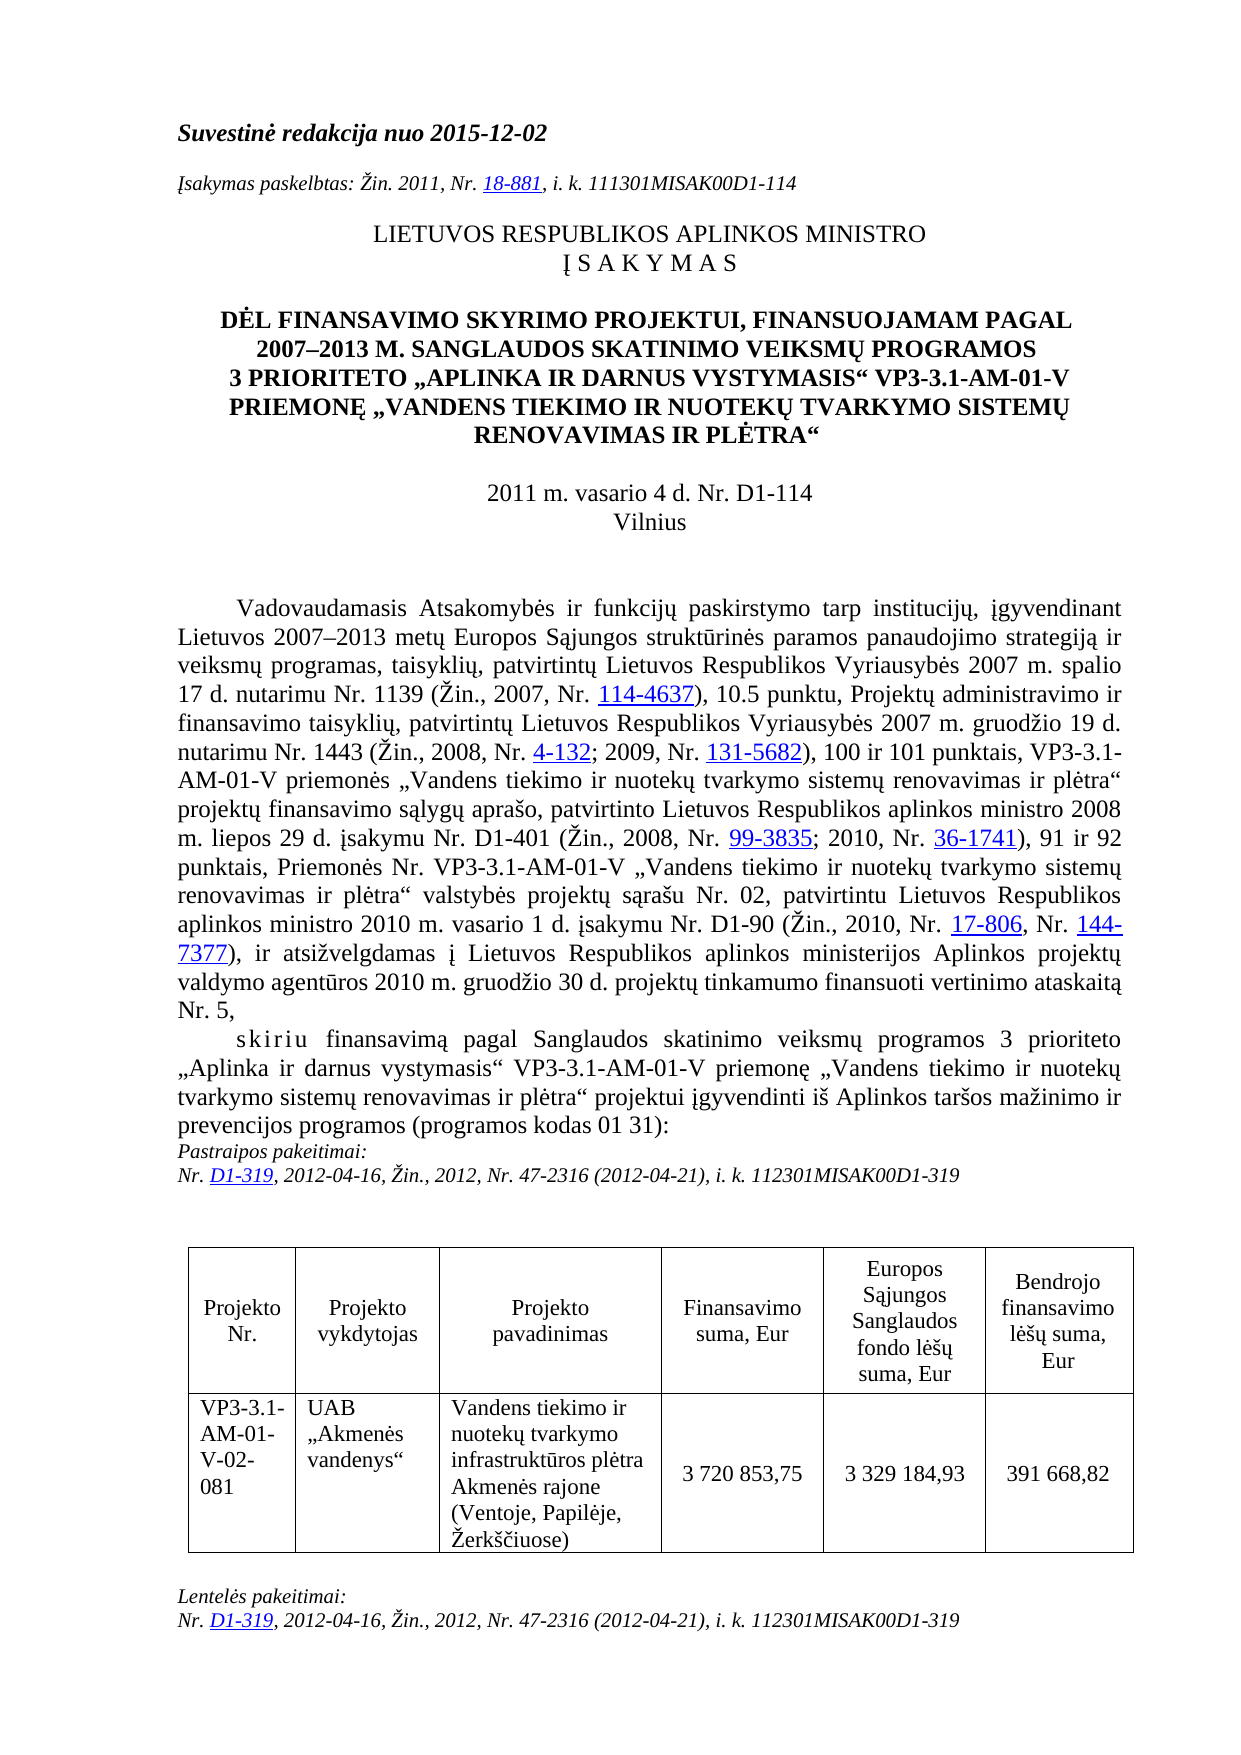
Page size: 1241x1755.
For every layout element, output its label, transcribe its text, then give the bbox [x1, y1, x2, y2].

table_cell VP3-3.1-AM-01-V-02-081 [189, 1394, 295, 1552]
table_cell 3 329 184,93 [824, 1394, 985, 1552]
table_header Projekto Nr. [189, 1248, 295, 1393]
text 2011 m. vasario 4 d. Nr. D1-114 [177, 478, 1122, 507]
text Įsakymas paskelbtas: Žin. 2011, Nr. 18-881, i. k. 111301MISAK00D1-114 [177, 171, 1122, 195]
text Vilnius [177, 507, 1122, 535]
text skiriu finansavimą pagal Sanglaudos skatinimo veiksmų programos 3 prioriteto „Aplinka ir darnus vystymasis“ VP3-3.1-AM-01-V priemonę „Vandens tiekimo ir nuotekų tvarkymo sistemų renovavimas ir plėtra“ projektui įgyvendinti iš Aplinkos taršos mažinimo ir prevencijos programos (programos kodas 01 31): [177, 1024, 1122, 1139]
text Pastraipos pakeitimai: [177, 1139, 1122, 1163]
text Lentelės pakeitimai: [177, 1584, 1122, 1608]
text DĖL FINANSAVIMO SKYRIMO PROJEKTUI, FINANSUOJAMAM PAGAL 2007–2013 M. SANGLAUDOS SKATINIMO VEIKSMŲ PROGRAMOS 3 PRIORITETO „APLINKA IR DARNUS VYSTYMASIS“ VP3-3.1-AM-01-V PRIEMONĘ „VANDENS TIEKIMO IR NUOTEKŲ TVARKYMO SISTEMŲ RENOVAVIMAS IR PLĖTRA“ [177, 305, 1122, 449]
text Į S A K Y M A S [177, 248, 1122, 277]
text Suvestinė redakcija nuo 2015-12-02 [177, 118, 1122, 147]
table_header Bendrojo finansavimo lėšų suma, Eur [986, 1248, 1133, 1393]
text Nr. D1-319, 2012-04-16, Žin., 2012, Nr. 47-2316 (2012-04-21), i. k. 112301MISAK00D1-319 [177, 1163, 1122, 1187]
table_cell 3 720 853,75 [662, 1394, 823, 1552]
table_header Projekto pavadinimas [440, 1248, 661, 1393]
table_cell Vandens tiekimo ir nuotekų tvarkymo infrastruktūros plėtra Akmenės rajone (Ventoje, Papilėje, Žerkščiuose) [440, 1394, 661, 1552]
table_cell UAB „Akmenės vandenys“ [296, 1394, 439, 1552]
text Vadovaudamasis Atsakomybės ir funkcijų paskirstymo tarp institucijų, įgyvendinant Lietuvos 2007–2013 metų Europos Sąjungos struktūrinės paramos panaudojimo strategiją ir veiksmų programas, taisyklių, patvirtintų Lietuvos Respublikos Vyriausybės 2007 m. spalio 17 d. nutarimu Nr. 1139 (Žin., 2007, Nr. 114-4637), 10.5 punktu, Projektų administravimo ir finansavimo taisyklių, patvirtintų Lietuvos Respublikos Vyriausybės 2007 m. gruodžio 19 d. nutarimu Nr. 1443 (Žin., 2008, Nr. 4-132; 2009, Nr. 131-5682), 100 ir 101 punktais, VP3-3.1-AM-01-V priemonės „Vandens tiekimo ir nuotekų tvarkymo sistemų renovavimas ir plėtra“ projektų finansavimo sąlygų aprašo, patvirtinto Lietuvos Respublikos aplinkos ministro 2008 m. liepos 29 d. įsakymu Nr. D1-401 (Žin., 2008, Nr. 99-3835; 2010, Nr. 36-1741), 91 ir 92 punktais, Priemonės Nr. VP3-3.1-AM-01-V „Vandens tiekimo ir nuotekų tvarkymo sistemų renovavimas ir plėtra“ valstybės projektų sąrašu Nr. 02, patvirtintu Lietuvos Respublikos aplinkos ministro 2010 m. vasario 1 d. įsakymu Nr. D1-90 (Žin., 2010, Nr. 17-806, Nr. 144-7377), ir atsižvelgdamas į Lietuvos Respublikos aplinkos ministerijos Aplinkos projektų valdymo agentūros 2010 m. gruodžio 30 d. projektų tinkamumo finansuoti vertinimo ataskaitą Nr. 5, [177, 593, 1122, 1024]
table_header Finansavimo suma, Eur [662, 1248, 823, 1393]
text Nr. D1-319, 2012-04-16, Žin., 2012, Nr. 47-2316 (2012-04-21), i. k. 112301MISAK00D1-319 [177, 1608, 1122, 1632]
text LIETUVOS RESPUBLIKOS APLINKOS MINISTRO [177, 219, 1122, 248]
table_cell 391 668,82 [986, 1394, 1133, 1552]
table_header Europos Sąjungos Sanglaudos fondo lėšų suma, Eur [824, 1248, 985, 1393]
table_header Projekto vykdytojas [296, 1248, 439, 1393]
